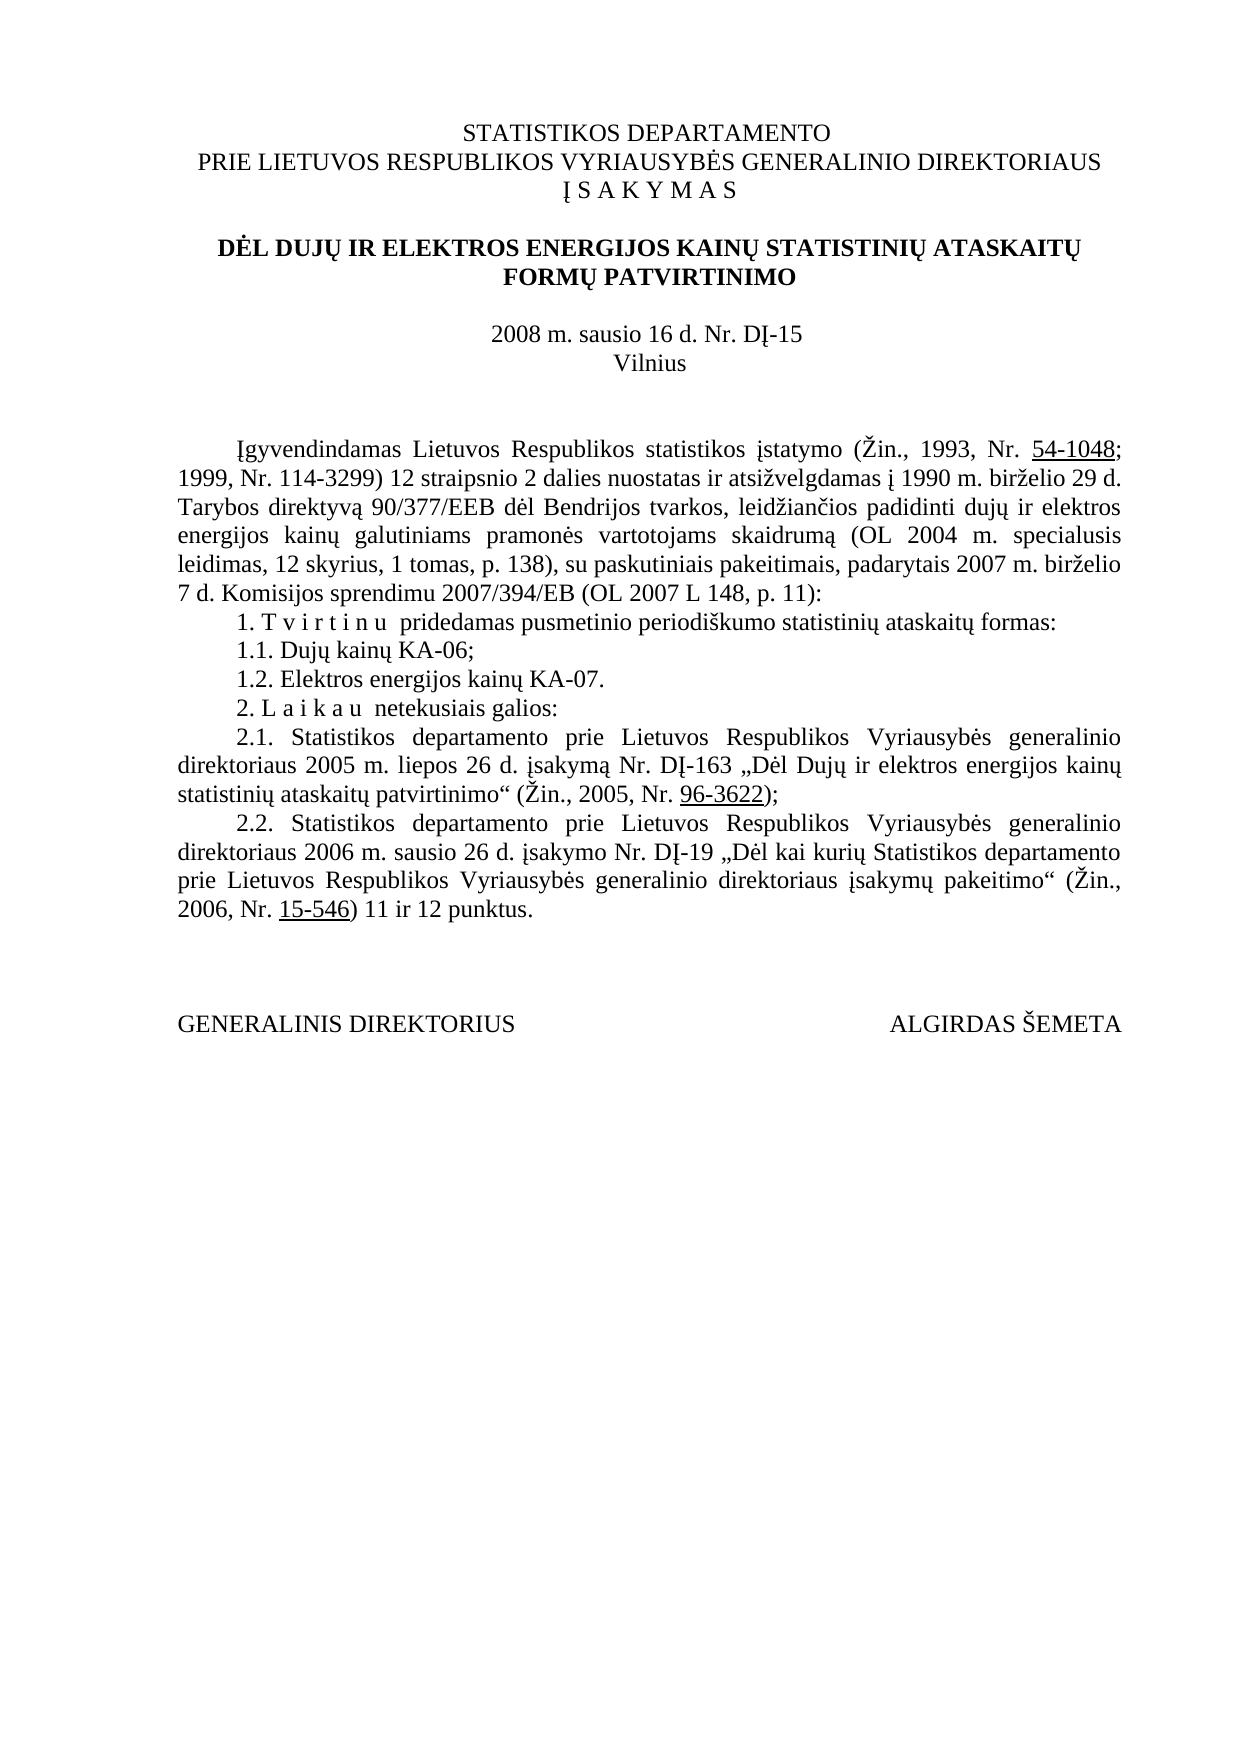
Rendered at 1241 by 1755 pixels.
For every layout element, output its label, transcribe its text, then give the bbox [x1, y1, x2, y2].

text Įgyvendindamas Lietuvos Respublikos statistikos įstatymo (Žin., 1993, Nr. 54-1048; 1999, Nr. 114-3299) 12 straipsnio 2 dalies nuostatas ir atsižvelgdamas į 1990 m. birželio 29 d. Tarybos direktyvą 90/377/EEB dėl Bendrijos tvarkos, leidžiančios padidinti dujų ir elektros energijos kainų galutiniams pramonės vartotojams skaidrumą (OL 2004 m. specialusis leidimas, 12 skyrius, 1 tomas, p. 138), su paskutiniais pakeitimais, padarytais 2007 m. birželio 7 d. Komisijos sprendimu 2007/394/EB (OL 2007 L 148, p. 11): [177, 434, 1122, 607]
text 2.2. Statistikos departamento prie Lietuvos Respublikos Vyriausybės generalinio direktoriaus 2006 m. sausio 26 d. įsakymo Nr. DĮ-19 „Dėl kai kurių Statistikos departamento prie Lietuvos Respublikos Vyriausybės generalinio direktoriaus įsakymų pakeitimo“ (Žin., 2006, Nr. 15-546) 11 ir 12 punktus. [177, 808, 1122, 923]
text 1.2. Elektros energijos kainų KA-07. [177, 664, 1122, 693]
text 1.1. Dujų kainų KA-06; [177, 636, 1122, 664]
text 1. Tvirtinu pridedamas pusmetinio periodiškumo statistinių ataskaitų formas: [177, 607, 1122, 636]
text 2. Laikau netekusiais galios: [177, 693, 1122, 722]
text 2.1. Statistikos departamento prie Lietuvos Respublikos Vyriausybės generalinio direktoriaus 2005 m. liepos 26 d. įsakymą Nr. DĮ-163 „Dėl Dujų ir elektros energijos kainų statistinių ataskaitų patvirtinimo“ (Žin., 2005, Nr. 96-3622); [177, 722, 1122, 808]
text Vilnius [177, 348, 1122, 377]
text DĖL DUJŲ IR ELEKTROS ENERGIJOS KAINŲ STATISTINIŲ ATASKAITŲ FORMŲ PATVIRTINIMO [177, 233, 1122, 291]
text STATISTIKOS DEPARTAMENTO PRIE LIETUVOS RESPUBLIKOS VYRIAUSYBĖS GENERALINIO DIREKTORIAUS [177, 118, 1122, 176]
text 2008 m. sausio 16 d. Nr. DĮ-15 [177, 319, 1122, 348]
text ĮSAKYMAS [177, 176, 1122, 204]
text GENERALINIS DIREKTORIUS ALGIRDAS ŠEMETA [177, 1009, 1122, 1038]
